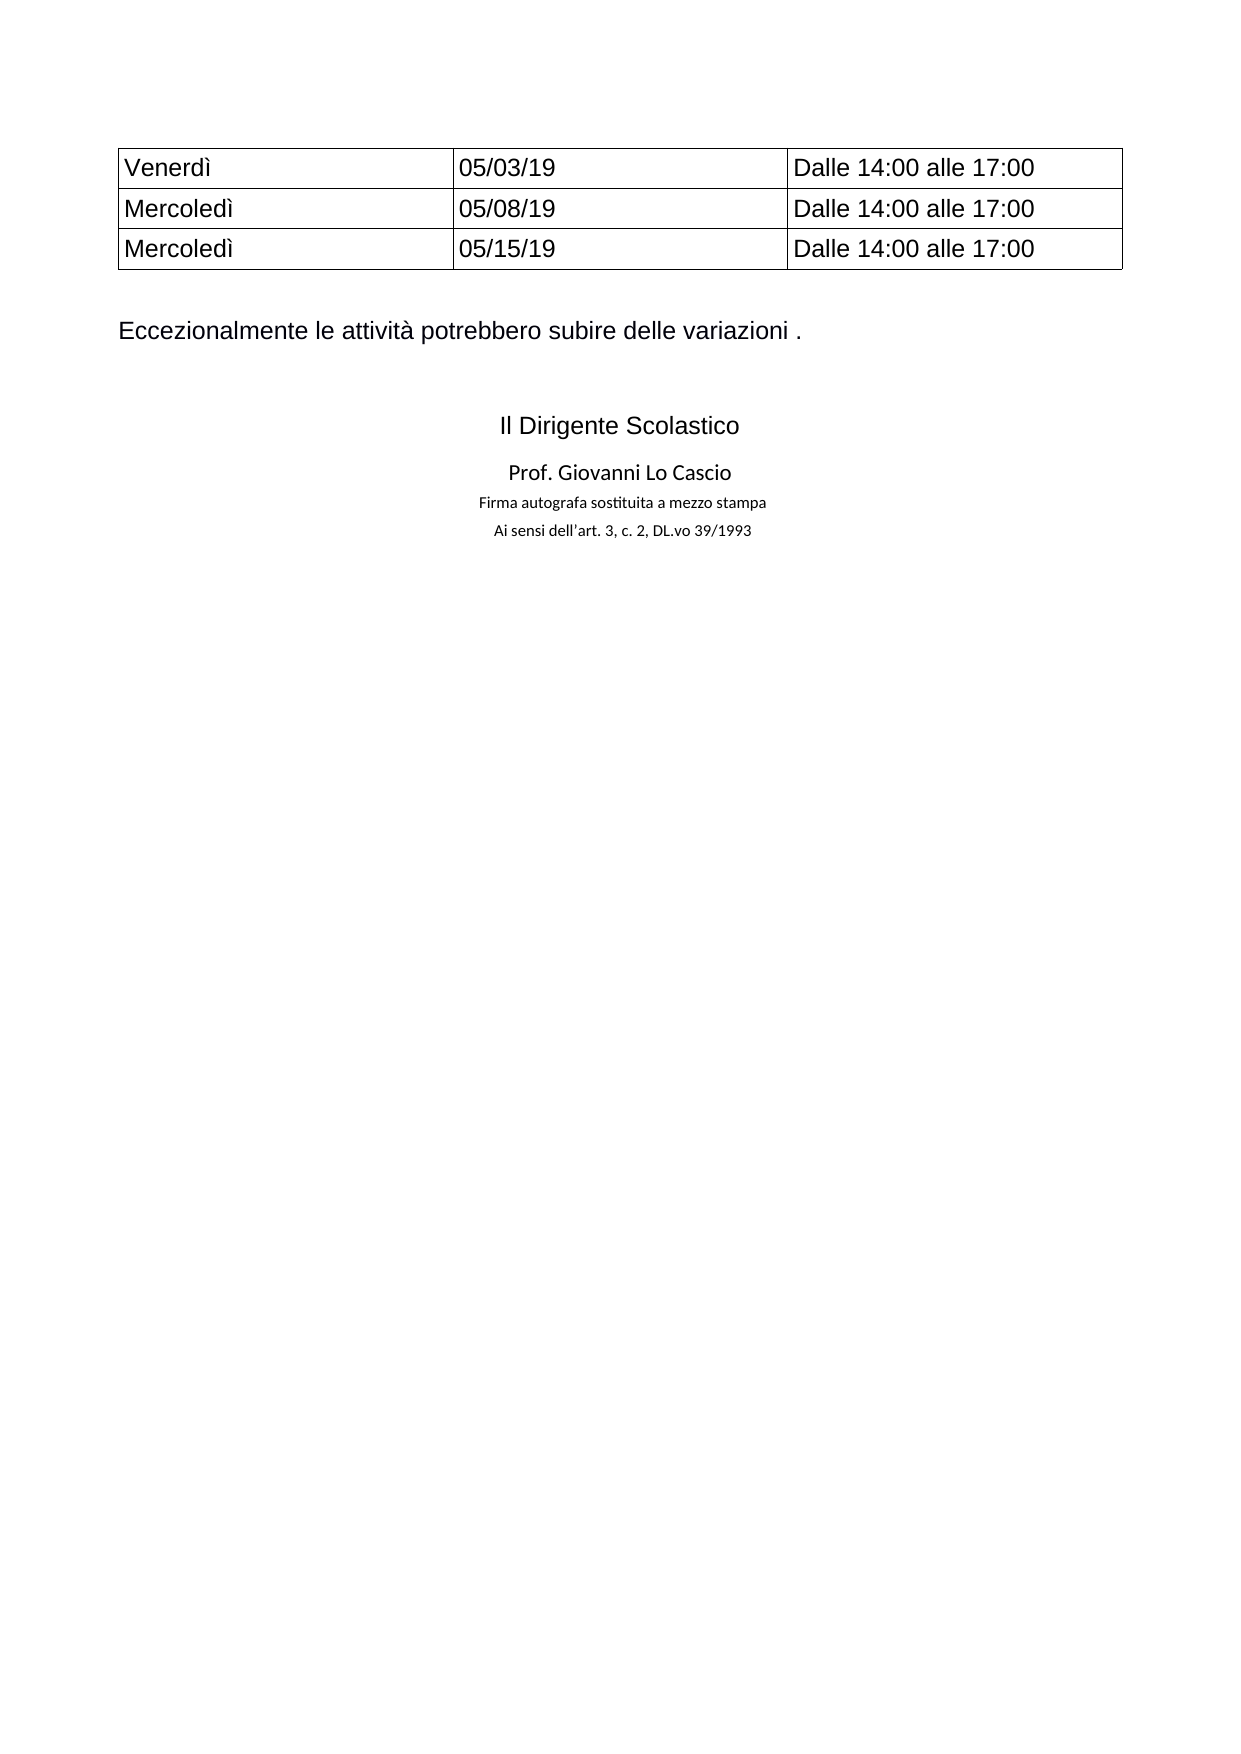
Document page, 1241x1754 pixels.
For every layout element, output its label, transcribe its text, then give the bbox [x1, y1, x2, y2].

table_cell 15/05/19 [454, 229, 787, 268]
text Prof. Giovanni Lo Cascio [118, 458, 1122, 486]
table_cell Dalle 14:00 alle 17:00 [788, 229, 1122, 268]
text Ai sensi dell’art. 3, c. 2, DL.vo 39/1993 [118, 514, 1122, 542]
table_cell Dalle 14:00 alle 17:00 [788, 189, 1122, 228]
table_cell 03/05/19 [454, 149, 787, 188]
table_cell Mercoledì [119, 189, 453, 228]
text Il Dirigente Scolastico [118, 411, 1122, 439]
table_cell Mercoledì [119, 229, 453, 268]
text Firma autografa sostituita a mezzo stampa [118, 486, 1122, 514]
table_cell 08/05/19 [454, 189, 787, 228]
table_cell Dalle 14:00 alle 17:00 [788, 149, 1122, 188]
table_cell Venerdì [119, 149, 453, 188]
text Eccezionalmente le attività potrebbero subire delle variazioni . [118, 316, 1122, 345]
